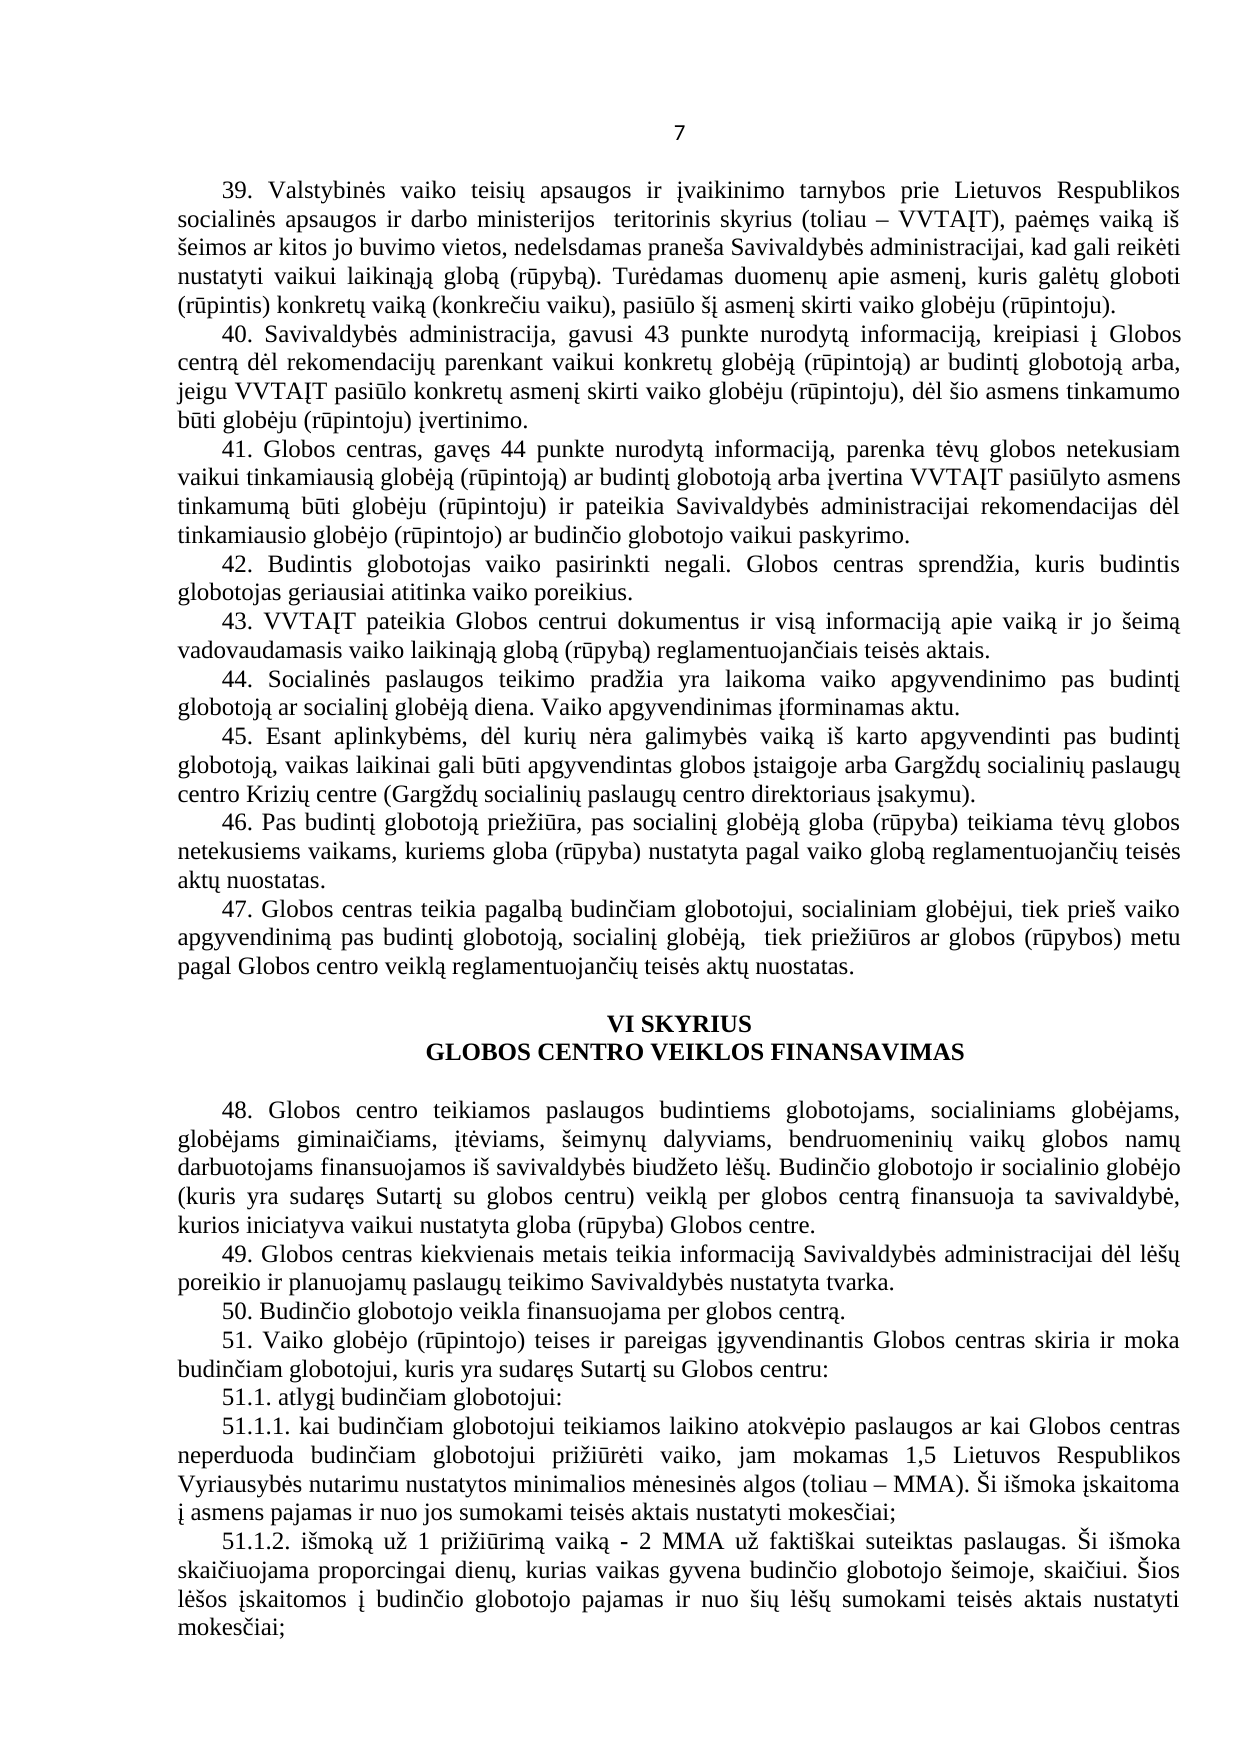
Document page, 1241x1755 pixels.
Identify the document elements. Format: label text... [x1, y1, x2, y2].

text 46. Pas budintį globotoją priežiūra, pas socialinį globėją globa (rūpyba) teikiama tėvų globos netekusiems vaikams, kuriems globa (rūpyba) nustatyta pagal vaiko globą reglamentuojančių teisės aktų nuostatas. [177, 807, 1181, 894]
text 48. Globos centro teikiamos paslaugos budintiems globotojams, socialiniams globėjams, globėjams giminaičiams, įtėviams, šeimynų dalyviams, bendruomeninių vaikų globos namų darbuotojams finansuojamos iš savivaldybės biudžeto lėšų. Budinčio globotojo ir socialinio globėjo (kuris yra sudaręs Sutartį su globos centru) veiklą per globos centrą finansuoja ta savivaldybė, kurios iniciatyva vaikui nustatyta globa (rūpyba) Globos centre. [177, 1095, 1181, 1239]
text 47. Globos centras teikia pagalbą budinčiam globotojui, socialiniam globėjui, tiek prieš vaiko apgyvendinimą pas budintį globotoją, socialinį globėją, tiek priežiūros ar globos (rūpybos) metu pagal Globos centro veiklą reglamentuojančių teisės aktų nuostatas. [177, 894, 1181, 980]
text VI SKYRIUS [177, 1009, 1181, 1037]
text 45. Esant aplinkybėms, dėl kurių nėra galimybės vaiką iš karto apgyvendinti pas budintį globotoją, vaikas laikinai gali būti apgyvendintas globos įstaigoje arba Gargždų socialinių paslaugų centro Krizių centre (Gargždų socialinių paslaugų centro direktoriaus įsakymu). [177, 721, 1181, 807]
text 49. Globos centras kiekvienais metais teikia informaciją Savivaldybės administracijai dėl lėšų poreikio ir planuojamų paslaugų teikimo Savivaldybės nustatyta tvarka. [177, 1239, 1181, 1296]
text 50. Budinčio globotojo veikla finansuojama per globos centrą. [177, 1296, 1181, 1325]
text 51. Vaiko globėjo (rūpintojo) teises ir pareigas įgyvendinantis Globos centras skiria ir moka budinčiam globotojui, kuris yra sudaręs Sutartį su Globos centru: [177, 1325, 1181, 1382]
text 51.1.2. išmoką už 1 prižiūrimą vaiką - 2 MMA už faktiškai suteiktas paslaugas. Ši išmoka skaičiuojama proporcingai dienų, kurias vaikas gyvena budinčio globotojo šeimoje, skaičiui. Šios lėšos įskaitomos į budinčio globotojo pajamas ir nuo šių lėšų sumokami teisės aktais nustatyti mokesčiai; [177, 1526, 1181, 1641]
text 39. Valstybinės vaiko teisių apsaugos ir įvaikinimo tarnybos prie Lietuvos Respublikos socialinės apsaugos ir darbo ministerijos teritorinis skyrius (toliau – VVTAĮT), paėmęs vaiką iš šeimos ar kitos jo buvimo vietos, nedelsdamas praneša Savivaldybės administracijai, kad gali reikėti nustatyti vaikui laikinąją globą (rūpybą). Turėdamas duomenų apie asmenį, kuris galėtų globoti (rūpintis) konkretų vaiką (konkrečiu vaiku), pasiūlo šį asmenį skirti vaiko globėju (rūpintoju). [177, 175, 1181, 319]
text 40. Savivaldybės administracija, gavusi 43 punkte nurodytą informaciją, kreipiasi į Globos centrą dėl rekomendacijų parenkant vaikui konkretų globėją (rūpintoją) ar budintį globotoją arba, jeigu VVTAĮT pasiūlo konkretų asmenį skirti vaiko globėju (rūpintoju), dėl šio asmens tinkamumo būti globėju (rūpintoju) įvertinimo. [177, 319, 1181, 434]
text GLOBOS CENTRO VEIKLOS FINANSAVIMAS [177, 1037, 1181, 1066]
text 44. Socialinės paslaugos teikimo pradžia yra laikoma vaiko apgyvendinimo pas budintį globotoją ar socialinį globėją diena. Vaiko apgyvendinimas įforminamas aktu. [177, 664, 1181, 721]
text 41. Globos centras, gavęs 44 punkte nurodytą informaciją, parenka tėvų globos netekusiam vaikui tinkamiausią globėją (rūpintoją) ar budintį globotoją arba įvertina VVTAĮT pasiūlyto asmens tinkamumą būti globėju (rūpintoju) ir pateikia Savivaldybės administracijai rekomendacijas dėl tinkamiausio globėjo (rūpintojo) ar budinčio globotojo vaikui paskyrimo. [177, 434, 1181, 549]
text 51.1. atlygį budinčiam globotojui: [177, 1382, 1181, 1411]
text 51.1.1. kai budinčiam globotojui teikiamos laikino atokvėpio paslaugos ar kai Globos centras neperduoda budinčiam globotojui prižiūrėti vaiko, jam mokamas 1,5 Lietuvos Respublikos Vyriausybės nutarimu nustatytos minimalios mėnesinės algos (toliau – MMA). Ši išmoka įskaitoma į asmens pajamas ir nuo jos sumokami teisės aktais nustatyti mokesčiai; [177, 1411, 1181, 1526]
text 42. Budintis globotojas vaiko pasirinkti negali. Globos centras sprendžia, kuris budintis globotojas geriausiai atitinka vaiko poreikius. [177, 549, 1181, 606]
text 43. VVTAĮT pateikia Globos centrui dokumentus ir visą informaciją apie vaiką ir jo šeimą vadovaudamasis vaiko laikinąją globą (rūpybą) reglamentuojančiais teisės aktais. [177, 606, 1181, 664]
